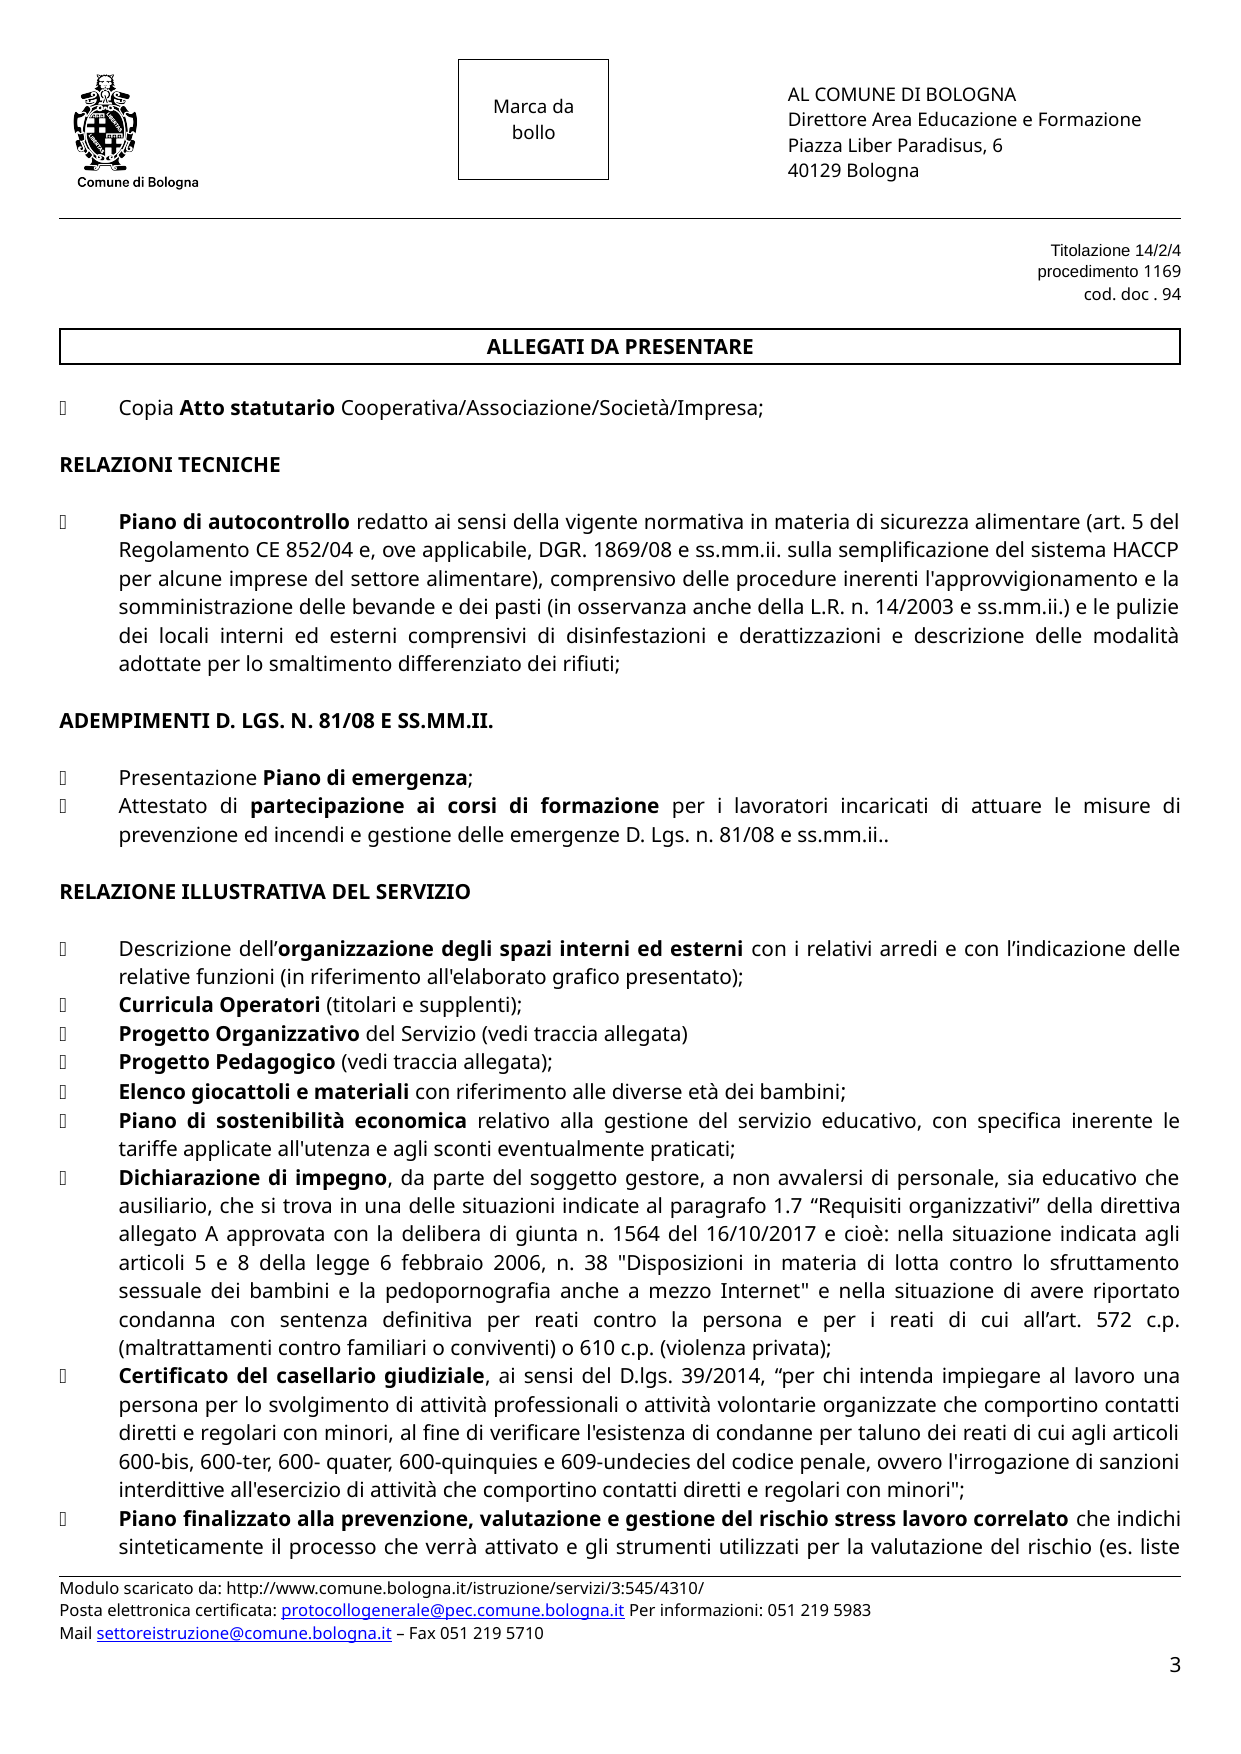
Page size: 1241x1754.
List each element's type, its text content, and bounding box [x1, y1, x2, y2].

text  Copia Atto statutario Cooperativa/Associazione/Società/Impresa; [59, 393, 1181, 422]
text  Progetto Organizzativo del Servizio (vedi traccia allegata) [59, 1019, 1181, 1047]
text RELAZIONI TECNICHE [59, 450, 1181, 479]
text ADEMPIMENTI D. LGS. N. 81/08 E SS.MM.II. [59, 706, 1181, 735]
text  Piano di autocontrollo redatto ai sensi della vigente normativa in materia di sicurezza alimentare (art. 5 del Regolamento CE 852/04 e, ove applicabile, DGR. 1869/08 e ss.mm.ii. sulla semplificazione del sistema HACCP per alcune imprese del settore alimentare), comprensivo delle procedure inerenti l'approvvigionamento e la somministrazione delle bevande e dei pasti (in osservanza anche della L.R. n. 14/2003 e ss.mm.ii.) e le pulizie dei locali interni ed esterni comprensivi di disinfestazioni e derattizzazioni e descrizione delle modalità adottate per lo smaltimento differenziato dei rifiuti; [59, 507, 1181, 678]
picture [61, 59, 213, 203]
text  Attestato di partecipazione ai corsi di formazione per i lavoratori incaricati di attuare le misure di prevenzione ed incendi e gestione delle emergenze D. Lgs. n. 81/08 e ss.mm.ii.. [59, 792, 1181, 848]
text  Descrizione dell’organizzazione degli spazi interni ed esterni con i relativi arredi e con l’indicazione delle relative funzioni (in riferimento all'elaborato grafico presentato); [59, 934, 1181, 991]
text  Dichiarazione di impegno, da parte del soggetto gestore, a non avvalersi di personale, sia educativo che ausiliario, che si trova in una delle situazioni indicate al paragrafo 1.7 “Requisiti organizzativi” della direttiva allegato A approvata con la delibera di giunta n. 1564 del 16/10/2017 e cioè: nella situazione indicata agli articoli 5 e 8 della legge 6 febbraio 2006, n. 38 "Disposizioni in materia di lotta contro lo sfruttamento sessuale dei bambini e la pedopornografia anche a mezzo Internet" e nella situazione di avere riportato condanna con sentenza definitiva per reati contro la persona e per i reati di cui all’art. 572 c.p. (maltrattamenti contro familiari o conviventi) o 610 c.p. (violenza privata); [59, 1163, 1181, 1362]
text  Presentazione Piano di emergenza; [59, 763, 1181, 792]
text  Curricula Operatori (titolari e supplenti); [59, 991, 1181, 1019]
text  Certificato del casellario giudiziale, ai sensi del D.lgs. 39/2014, “per chi intenda impiegare al lavoro una persona per lo svolgimento di attività professionali o attività volontarie organizzate che comportino contatti diretti e regolari con minori, al fine di verificare l'esistenza di condanne per taluno dei reati di cui agli articoli 600-bis, 600-ter, 600- quater, 600-quinquies e 609-undecies del codice penale, ovvero l'irrogazione di sanzioni interdittive all'esercizio di attività che comportino contatti diretti e regolari con minori"; [59, 1362, 1181, 1504]
text ALLEGATI DA PRESENTARE [61, 330, 1179, 363]
text  Progetto Pedagogico (vedi traccia allegata); [59, 1047, 1181, 1076]
text  Elenco giocattoli e materiali con riferimento alle diverse età dei bambini; [59, 1076, 1181, 1106]
text  Piano finalizzato alla prevenzione, valutazione e gestione del rischio stress lavoro correlato che indichi sinteticamente il processo che verrà attivato e gli strumenti utilizzati per la valutazione del rischio (es. liste [59, 1504, 1181, 1561]
text  Piano di sostenibilità economica relativo alla gestione del servizio educativo, con specifica inerente le tariffe applicate all'utenza e agli sconti eventualmente praticati; [59, 1106, 1181, 1163]
text RELAZIONE ILLUSTRATIVA DEL SERVIZIO [59, 877, 1181, 905]
